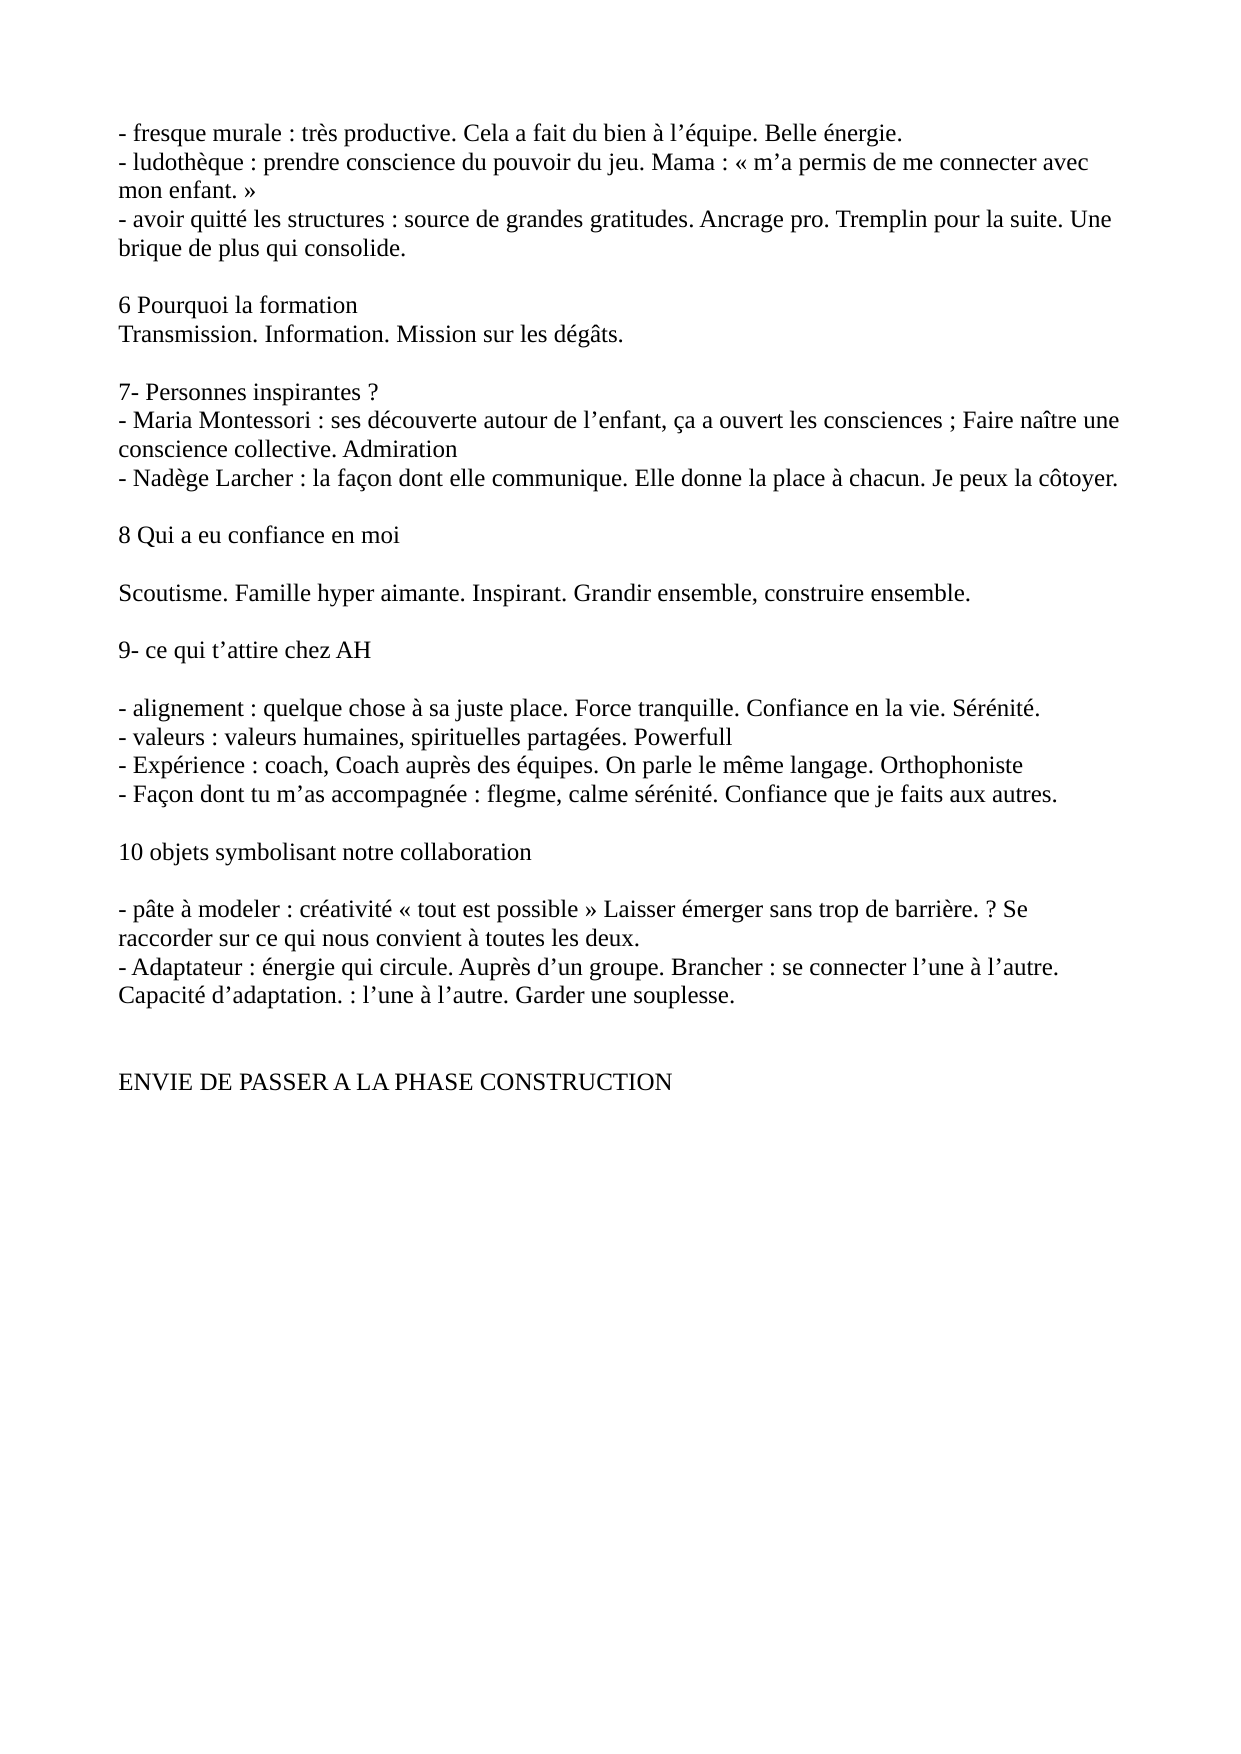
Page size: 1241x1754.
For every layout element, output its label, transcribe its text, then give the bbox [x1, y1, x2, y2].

text - avoir quitté les structures : source de grandes gratitudes. Ancrage pro. Tremplin pour la suite. Une brique de plus qui consolide. [118, 204, 1122, 262]
text - alignement : quelque chose à sa juste place. Force tranquille. Confiance en la vie. Sérénité. [118, 693, 1122, 722]
text - Maria Montessori : ses découverte autour de l’enfant, ça a ouvert les consciences ; Faire naître une conscience collective. Admiration [118, 406, 1122, 463]
text - Expérience : coach, Coach auprès des équipes. On parle le même langage. Orthophoniste [118, 751, 1122, 779]
text - Nadège Larcher : la façon dont elle communique. Elle donne la place à chacun. Je peux la côtoyer. [118, 463, 1122, 492]
text ENVIE DE PASSER A LA PHASE CONSTRUCTION [118, 1067, 1122, 1096]
text - fresque murale : très productive. Cela a fait du bien à l’équipe. Belle énergie. [118, 118, 1122, 147]
text 6 Pourquoi la formation [118, 291, 1122, 319]
text Scoutisme. Famille hyper aimante. Inspirant. Grandir ensemble, construire ensemble. [118, 578, 1122, 607]
text - valeurs : valeurs humaines, spirituelles partagées. Powerfull [118, 722, 1122, 751]
text - Façon dont tu m’as accompagnée : flegme, calme sérénité. Confiance que je faits aux autres. [118, 779, 1122, 808]
text - Adaptateur : énergie qui circule. Auprès d’un groupe. Brancher : se connecter l’une à l’autre. Capacité d’adaptation. : l’une à l’autre. Garder une souplesse. [118, 952, 1122, 1009]
text 10 objets symbolisant notre collaboration [118, 837, 1122, 866]
text 8 Qui a eu confiance en moi [118, 521, 1122, 549]
text - ludothèque : prendre conscience du pouvoir du jeu. Mama : « m’a permis de me connecter avec mon enfant. » [118, 147, 1122, 204]
text Transmission. Information. Mission sur les dégâts. [118, 319, 1122, 348]
text - pâte à modeler : créativité « tout est possible » Laisser émerger sans trop de barrière. ? Se raccorder sur ce qui nous convient à toutes les deux. [118, 894, 1122, 952]
text 7- Personnes inspirantes ? [118, 377, 1122, 406]
text 9- ce qui t’attire chez AH [118, 636, 1122, 664]
